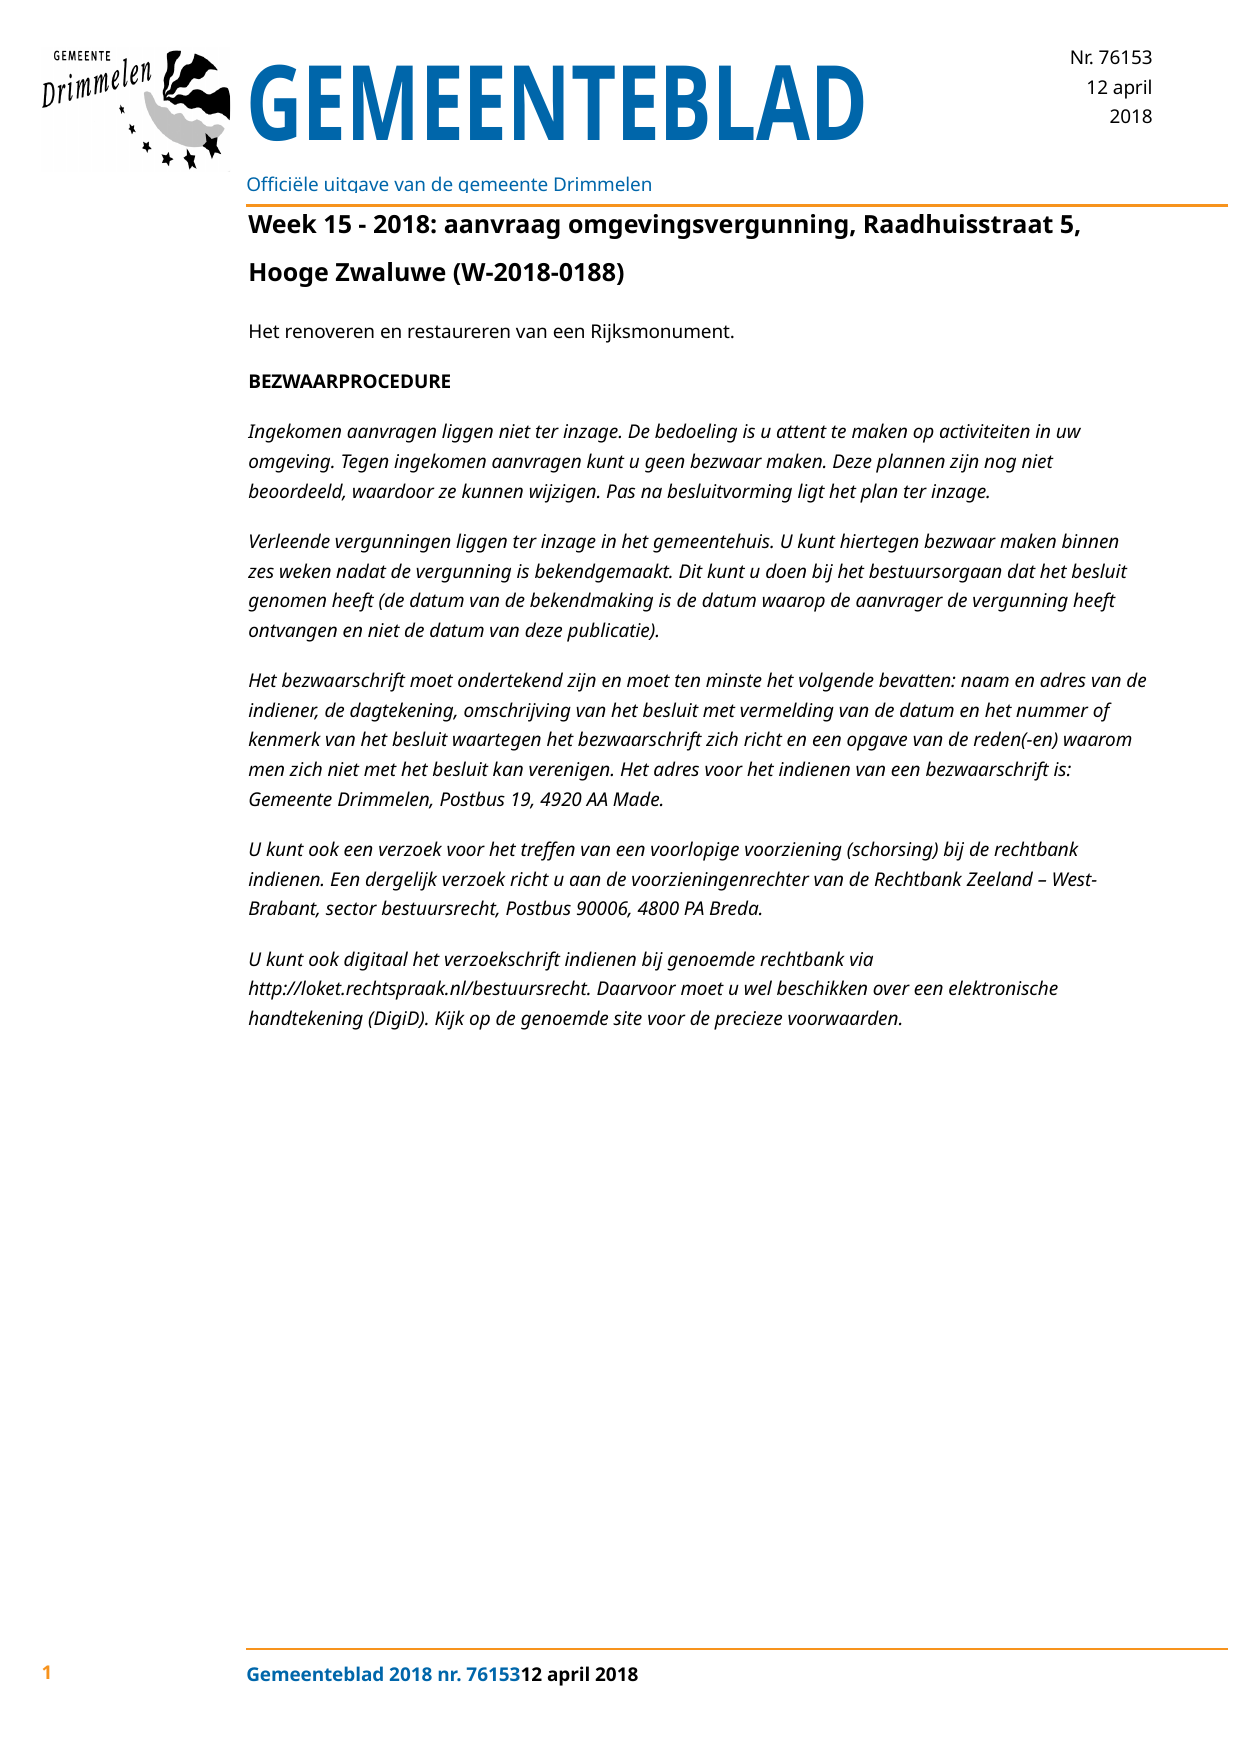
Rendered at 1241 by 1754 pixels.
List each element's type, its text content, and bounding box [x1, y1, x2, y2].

text Verleende vergunningen liggen ter inzage in het gemeentehuis. U kunt hiertegen bezwaar maken binnen zes weken nadat de vergunning is bekendgemaakt. Dit kunt u doen bij het bestuursorgaan dat het besluit genomen heeft (de datum van de bekendmaking is de datum waarop de aanvrager de vergunning heeft ontvangen en niet de datum van deze publicatie). [248, 528, 1152, 643]
text Week 15 - 2018: aanvraag omgevingsvergunning, Raadhuisstraat 5, Hooge Zwaluwe (W-2018-0188) [248, 207, 1152, 288]
text U kunt ook een verzoek voor het treffen van een voorlopige voorziening (schorsing) bij de rechtbank indienen. Een dergelijk verzoek richt u aan de voorzieningenrechter van de Rechtbank Zeeland – West-Brabant, sector bestuursrecht, Postbus 90006, 4800 PA Breda. [248, 836, 1152, 921]
text Het renoveren en restaureren van een Rijksmonument. [248, 318, 1152, 344]
text Ingekomen aanvragen liggen niet ter inzage. De bedoeling is u attent te maken op activiteiten in uw omgeving. Tegen ingekomen aanvragen kunt u geen bezwaar maken. Deze plannen zijn nog niet beoordeeld, waardoor ze kunnen wijzigen. Pas na besluitvorming ligt het plan ter inzage. [248, 419, 1152, 504]
picture [41, 47, 231, 172]
text U kunt ook digitaal het verzoekschrift indienen bij genoemde rechtbank via http://loket.rechtspraak.nl/bestuursrecht. Daarvoor moet u wel beschikken over een elektronische handtekening (DigiD). Kijk op de genoemde site voor de precieze voorwaarden. [248, 946, 1152, 1031]
text BEZWAARPROCEDURE [248, 368, 1152, 394]
text Het bezwaarschrift moet ondertekend zijn en moet ten minste het volgende bevatten: naam en adres van de indiener, de dagtekening, omschrijving van het besluit met vermelding van de datum en het nummer of kenmerk van het besluit waartegen het bezwaarschrift zich richt en een opgave van de reden(-en) waarom men zich niet met het besluit kan verenigen. Het adres voor het indienen van een bezwaarschrift is: Gemeente Drimmelen, Postbus 19, 4920 AA Made. [248, 667, 1152, 812]
